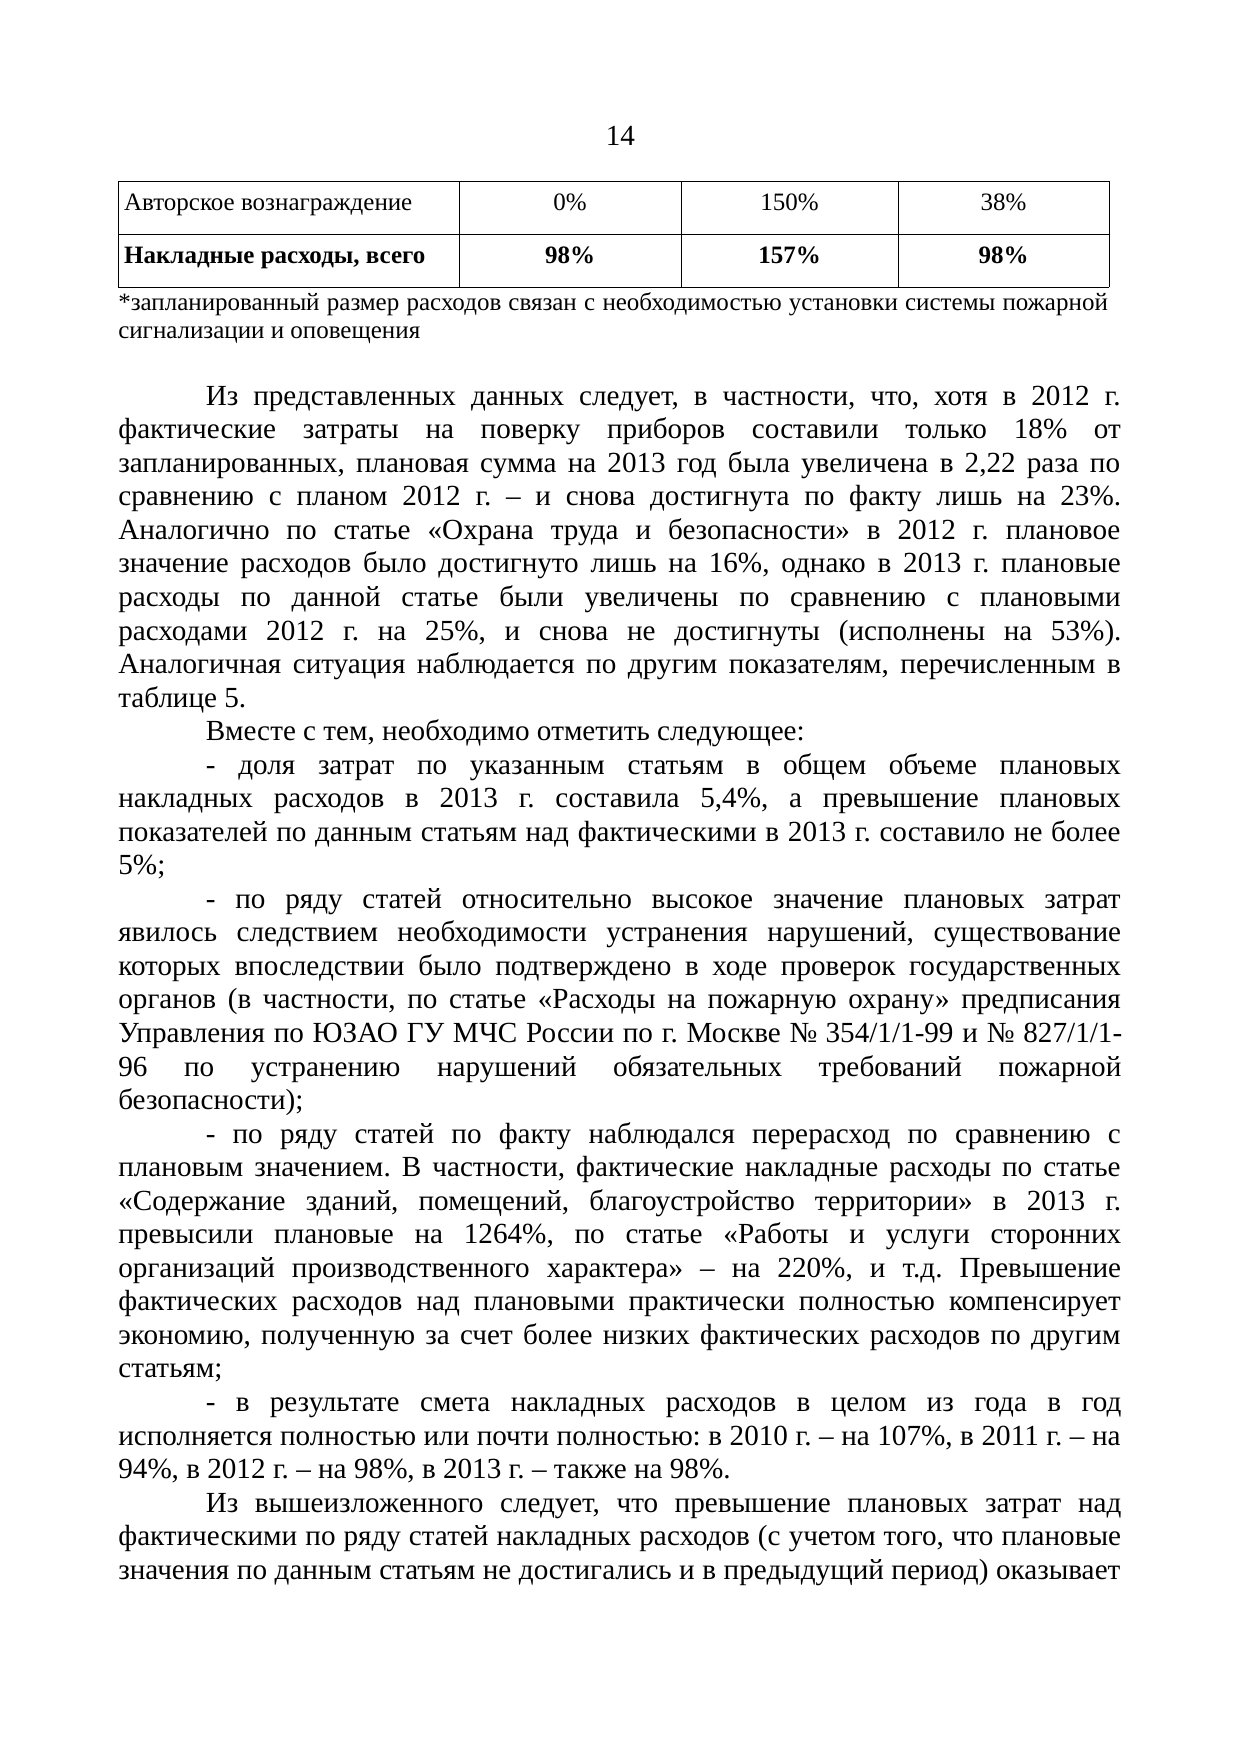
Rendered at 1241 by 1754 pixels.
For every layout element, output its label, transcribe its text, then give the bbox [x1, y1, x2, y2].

text Из представленных данных следует, в частности, что, хотя в 2012 г. фактические затраты на поверку приборов составили только 18% от запланированных, плановая сумма на 2013 год была увеличена в 2,22 раза по сравнению с планом 2012 г. – и снова достигнута по факту лишь на 23%. Аналогично по статье «Охрана труда и безопасности» в 2012 г. плановое значение расходов было достигнуто лишь на 16%, однако в 2013 г. плановые расходы по данной статье были увеличены по сравнению с плановыми расходами 2012 г. на 25%, и снова не достигнуты (исполнены на 53%). Аналогичная ситуация наблюдается по другим показателям, перечисленным в таблице 5. [118, 378, 1122, 713]
table_cell 98% [460, 235, 681, 287]
table_cell Авторское вознаграждение [119, 182, 459, 234]
table_cell 38% [899, 182, 1109, 234]
table_cell 150% [682, 182, 898, 234]
table_cell 98% [899, 235, 1109, 287]
text - в результате смета накладных расходов в целом из года в год исполняется полностью или почти полностью: в 2010 г. – на 107%, в 2011 г. – на 94%, в 2012 г. – на 98%, в 2013 г. – также на 98%. [118, 1384, 1122, 1485]
table_cell *запланированный размер расходов связан с необходимостью установки системы пожарной сигнализации и оповещения [118, 288, 1109, 344]
text - по ряду статей относительно высокое значение плановых затрат явилось следствием необходимости устранения нарушений, существование которых впоследствии было подтверждено в ходе проверок государственных органов (в частности, по статье «Расходы на пожарную охрану» предписания Управления по ЮЗАО ГУ МЧС России по г. Москве № 354/1/1-99 и № 827/1/1-96 по устранению нарушений обязательных требований пожарной безопасности); [118, 881, 1122, 1116]
text - доля затрат по указанным статьям в общем объеме плановых накладных расходов в 2013 г. составила 5,4%, а превышение плановых показателей по данным статьям над фактическими в 2013 г. составило не более 5%; [118, 747, 1122, 881]
table_cell Накладные расходы, всего [119, 235, 459, 287]
text Из вышеизложенного следует, что превышение плановых затрат над фактическими по ряду статей накладных расходов (с учетом того, что плановые значения по данным статьям не достигались и в предыдущий период) оказывает [118, 1485, 1122, 1585]
table_cell 0% [460, 182, 681, 234]
table_cell 157% [682, 235, 898, 287]
text - по ряду статей по факту наблюдался перерасход по сравнению с плановым значением. В частности, фактические накладные расходы по статье «Содержание зданий, помещений, благоустройство территории» в 2013 г. превысили плановые на 1264%, по статье «Работы и услуги сторонних организаций производственного характера» – на 220%, и т.д. Превышение фактических расходов над плановыми практически полностью компенсирует экономию, полученную за счет более низких фактических расходов по другим статьям; [118, 1116, 1122, 1384]
text Вместе с тем, необходимо отметить следующее: [118, 713, 1122, 747]
